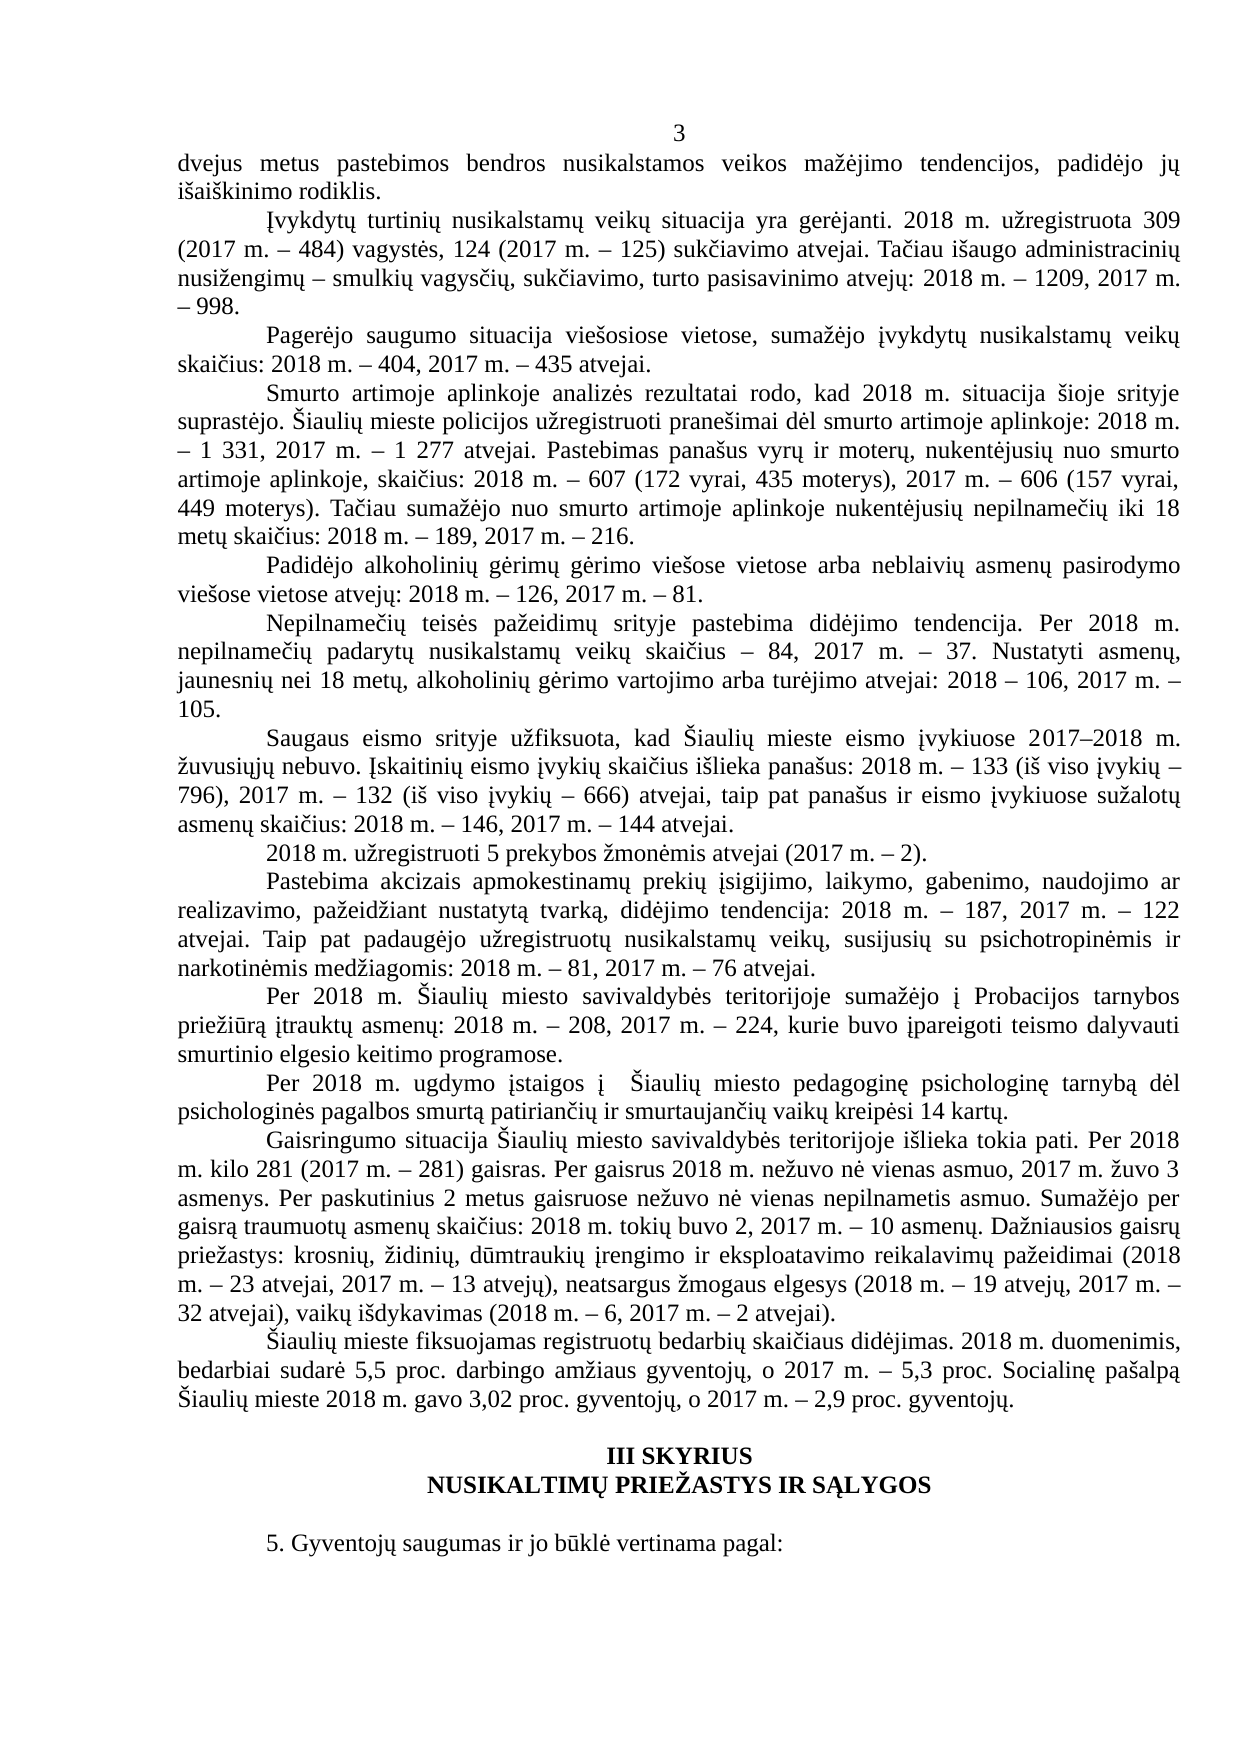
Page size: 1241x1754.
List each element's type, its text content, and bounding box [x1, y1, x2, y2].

text NUSIKALTIMŲ PRIEŽASTYS IR SĄLYGOS [177, 1470, 1181, 1499]
text 5. Gyventojų saugumas ir jo būklė vertinama pagal: [177, 1528, 1181, 1556]
text Nepilnamečių teisės pažeidimų srityje pastebima didėjimo tendencija. Per 2018 m. nepilnamečių padarytų nusikalstamų veikų skaičius – 84, 2017 m. – 37. Nustatyti asmenų, jaunesnių nei 18 metų, alkoholinių gėrimo vartojimo arba turėjimo atvejai: 2018 – 106, 2017 m. – 105. [177, 608, 1181, 723]
text Pastebima akcizais apmokestinamų prekių įsigijimo, laikymo, gabenimo, naudojimo ar realizavimo, pažeidžiant nustatytą tvarką, didėjimo tendencija: 2018 m. – 187, 2017 m. – 122 atvejai. Taip pat padaugėjo užregistruotų nusikalstamų veikų, susijusių su psichotropinėmis ir narkotinėmis medžiagomis: 2018 m. – 81, 2017 m. – 76 atvejai. [177, 866, 1181, 981]
text Per 2018 m. Šiaulių miesto savivaldybės teritorijoje sumažėjo į Probacijos tarnybos priežiūrą įtrauktų asmenų: 2018 m. – 208, 2017 m. – 224, kurie buvo įpareigoti teismo dalyvauti smurtinio elgesio keitimo programose. [177, 981, 1181, 1068]
text Saugaus eismo srityje užfiksuota, kad Šiaulių mieste eismo įvykiuose 2017–2018 m. žuvusiųjų nebuvo. Įskaitinių eismo įvykių skaičius išlieka panašus: 2018 m. – 133 (iš viso įvykių – 796), 2017 m. – 132 (iš viso įvykių – 666) atvejai, taip pat panašus ir eismo įvykiuose sužalotų asmenų skaičius: 2018 m. – 146, 2017 m. – 144 atvejai. [177, 723, 1181, 838]
text Šiaulių mieste fiksuojamas registruotų bedarbių skaičiaus didėjimas. 2018 m. duomenimis, bedarbiai sudarė 5,5 proc. darbingo amžiaus gyventojų, o 2017 m. – 5,3 proc. Socialinę pašalpą Šiaulių mieste 2018 m. gavo 3,02 proc. gyventojų, o 2017 m. – 2,9 proc. gyventojų. [177, 1326, 1181, 1413]
text III SKYRIUS [177, 1441, 1181, 1470]
text 2018 m. užregistruoti 5 prekybos žmonėmis atvejai (2017 m. – 2). [177, 838, 1181, 866]
text Smurto artimoje aplinkoje analizės rezultatai rodo, kad 2018 m. situacija šioje srityje suprastėjo. Šiaulių mieste policijos užregistruoti pranešimai dėl smurto artimoje aplinkoje: 2018 m. – 1 331, 2017 m. – 1 277 atvejai. Pastebimas panašus vyrų ir moterų, nukentėjusių nuo smurto artimoje aplinkoje, skaičius: 2018 m. – 607 (172 vyrai, 435 moterys), 2017 m. – 606 (157 vyrai, 449 moterys). Tačiau sumažėjo nuo smurto artimoje aplinkoje nukentėjusių nepilnamečių iki 18 metų skaičius: 2018 m. – 189, 2017 m. – 216. [177, 378, 1181, 550]
text Įvykdytų turtinių nusikalstamų veikų situacija yra gerėjanti. 2018 m. užregistruota 309 (2017 m. – 484) vagystės, 124 (2017 m. – 125) sukčiavimo atvejai. Tačiau išaugo administracinių nusižengimų – smulkių vagysčių, sukčiavimo, turto pasisavinimo atvejų: 2018 m. – 1209, 2017 m. – 998. [177, 205, 1181, 320]
text Gaisringumo situacija Šiaulių miesto savivaldybės teritorijoje išlieka tokia pati. Per 2018 m. kilo 281 (2017 m. – 281) gaisras. Per gaisrus 2018 m. nežuvo nė vienas asmuo, 2017 m. žuvo 3 asmenys. Per paskutinius 2 metus gaisruose nežuvo nė vienas nepilnametis asmuo. Sumažėjo per gaisrą traumuotų asmenų skaičius: 2018 m. tokių buvo 2, 2017 m. – 10 asmenų. Dažniausios gaisrų priežastys: krosnių, židinių, dūmtraukių įrengimo ir eksploatavimo reikalavimų pažeidimai (2018 m. – 23 atvejai, 2017 m. – 13 atvejų), neatsargus žmogaus elgesys (2018 m. – 19 atvejų, 2017 m. – 32 atvejai), vaikų išdykavimas (2018 m. – 6, 2017 m. – 2 atvejai). [177, 1125, 1181, 1326]
text Pagerėjo saugumo situacija viešosiose vietose, sumažėjo įvykdytų nusikalstamų veikų skaičius: 2018 m. – 404, 2017 m. – 435 atvejai. [177, 320, 1181, 378]
text Padidėjo alkoholinių gėrimų gėrimo viešose vietose arba neblaivių asmenų pasirodymo viešose vietose atvejų: 2018 m. – 126, 2017 m. – 81. [177, 550, 1181, 608]
text Per 2018 m. ugdymo įstaigos į Šiaulių miesto pedagoginę psichologinę tarnybą dėl psichologinės pagalbos smurtą patiriančių ir smurtaujančių vaikų kreipėsi 14 kartų. [177, 1068, 1181, 1125]
text dvejus metus pastebimos bendros nusikalstamos veikos mažėjimo tendencijos, padidėjo jų išaiškinimo rodiklis. [177, 148, 1181, 205]
